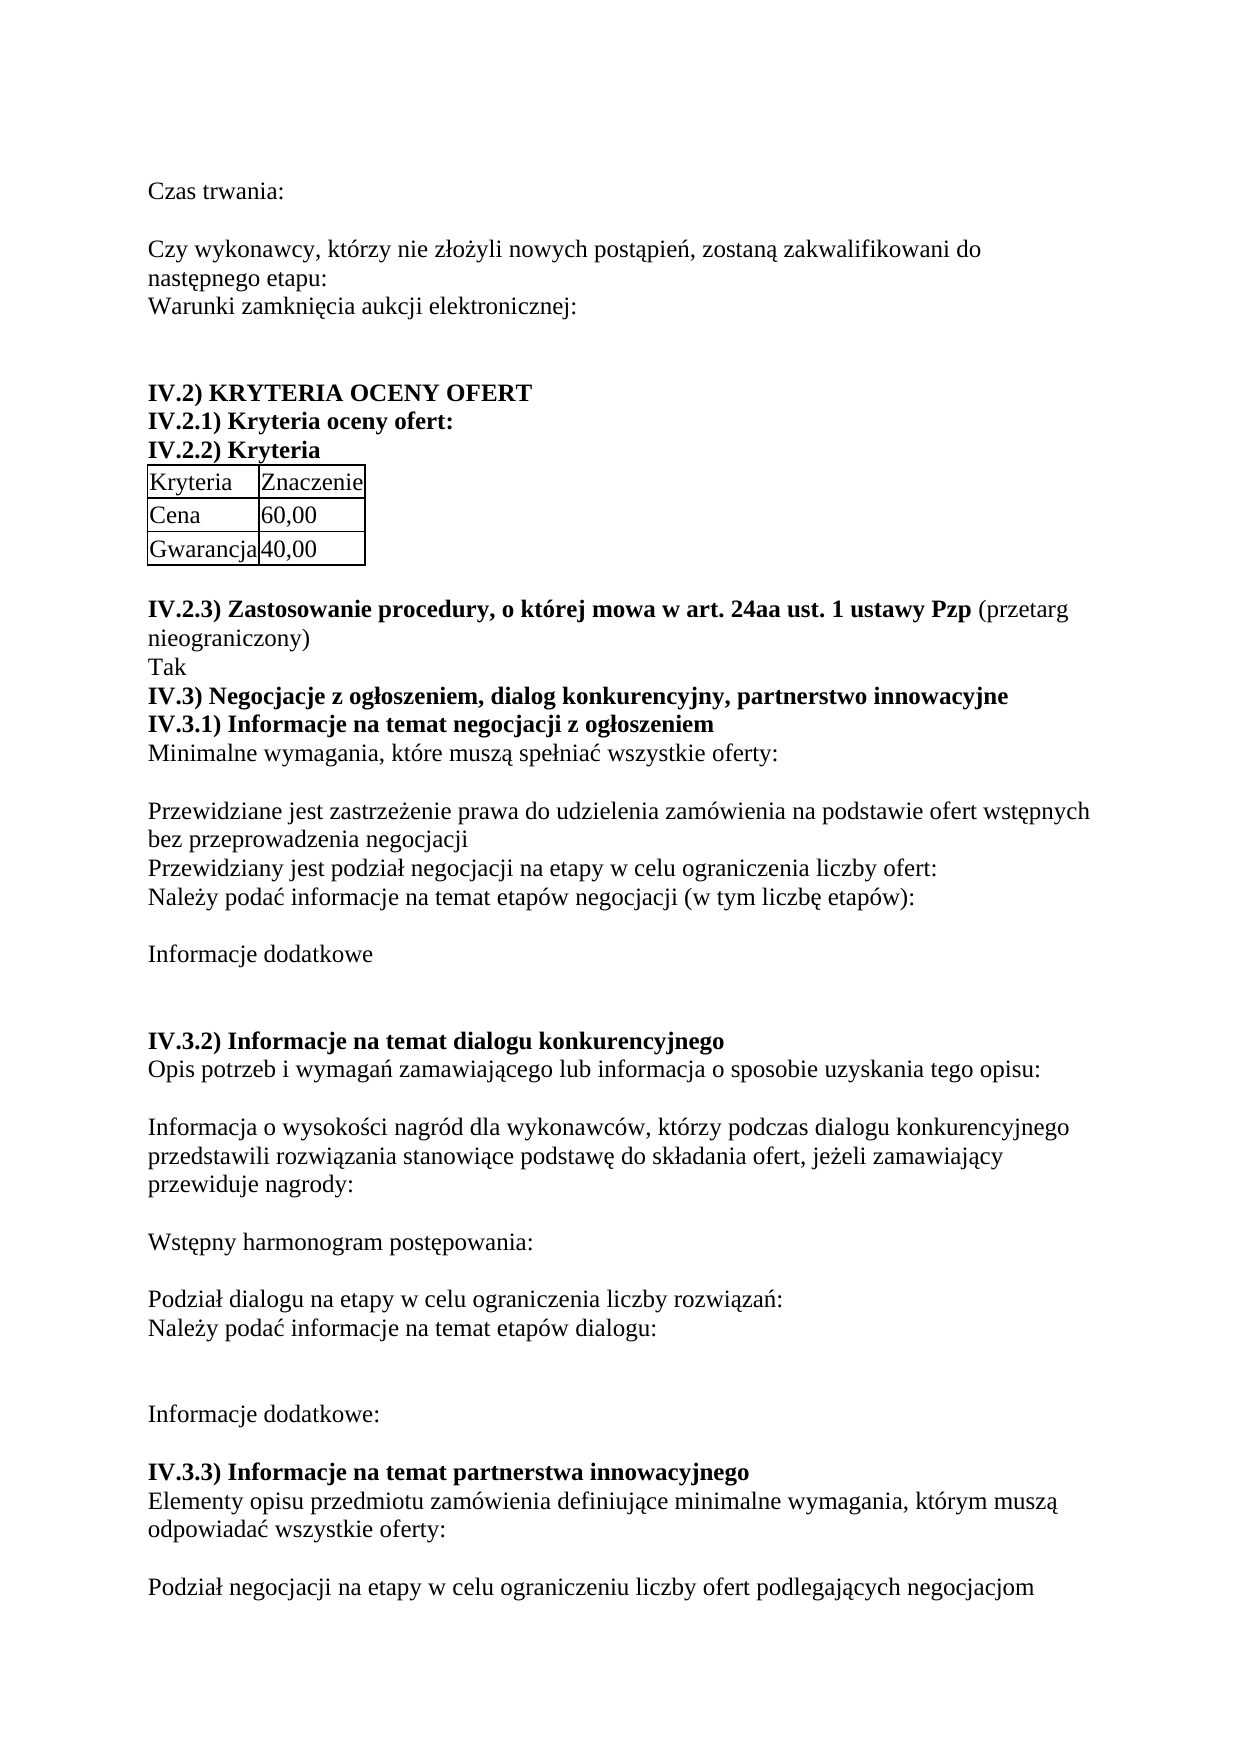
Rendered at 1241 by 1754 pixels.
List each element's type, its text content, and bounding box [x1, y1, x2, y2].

table_header Znaczenie [260, 466, 364, 497]
table_cell Gwarancja [148, 532, 258, 564]
table_cell Cena [148, 499, 258, 531]
text IV.2.3) Zastosowanie procedury, o której mowa w art. 24aa ust. 1 ustawy Pzp (przetarg nieograniczony) Tak IV.3) Negocjacje z ogłoszeniem, dialog konkurencyjny, partnerstwo innowacyjne IV.3.1) Informacje na temat negocjacji z ogłoszeniem Minimalne wymagania, które muszą spełniać wszystkie oferty: Przewidziane jest zastrzeżenie prawa do udzielenia zamówienia na podstawie ofert wstępnych bez przeprowadzenia negocjacji Przewidziany jest podział negocjacji na etapy w celu ograniczenia liczby ofert: Należy podać informacje na temat etapów negocjacji (w tym liczbę etapów): Informacje dodatkowe IV.3.2) Informacje na temat dialogu konkurencyjnego Opis potrzeb i wymagań zamawiającego lub informacja o sposobie uzyskania tego opisu: Informacja o wysokości nagród dla wykonawców, którzy podczas dialogu konkurencyjnego przedstawili rozwiązania stanowiące podstawę do składania ofert, jeżeli zamawiający przewiduje nagrody: Wstępny harmonogram postępowania: Podział dialogu na etapy w celu ograniczenia liczby rozwiązań: Należy podać informacje na temat etapów dialogu: Informacje dodatkowe: IV.3.3) Informacje na temat partnerstwa innowacyjnego Elementy opisu przedmiotu zamówienia definiujące minimalne wymagania, którym muszą odpowiadać wszystkie oferty: Podział negocjacji na etapy w celu ograniczeniu liczby ofert podlegających negocjacjom [148, 566, 1093, 1601]
text IV.2) KRYTERIA OCENY OFERT IV.2.1) Kryteria oceny ofert: IV.2.2) Kryteria [148, 349, 1093, 464]
text Czas trwania: Czy wykonawcy, którzy nie złożyli nowych postąpień, zostaną zakwalifikowani do następnego etapu: Warunki zamknięcia aukcji elektronicznej: [148, 148, 1093, 349]
table_cell 60,00 [260, 499, 364, 531]
table_cell 40,00 [260, 532, 364, 564]
table_header Kryteria [148, 466, 258, 497]
